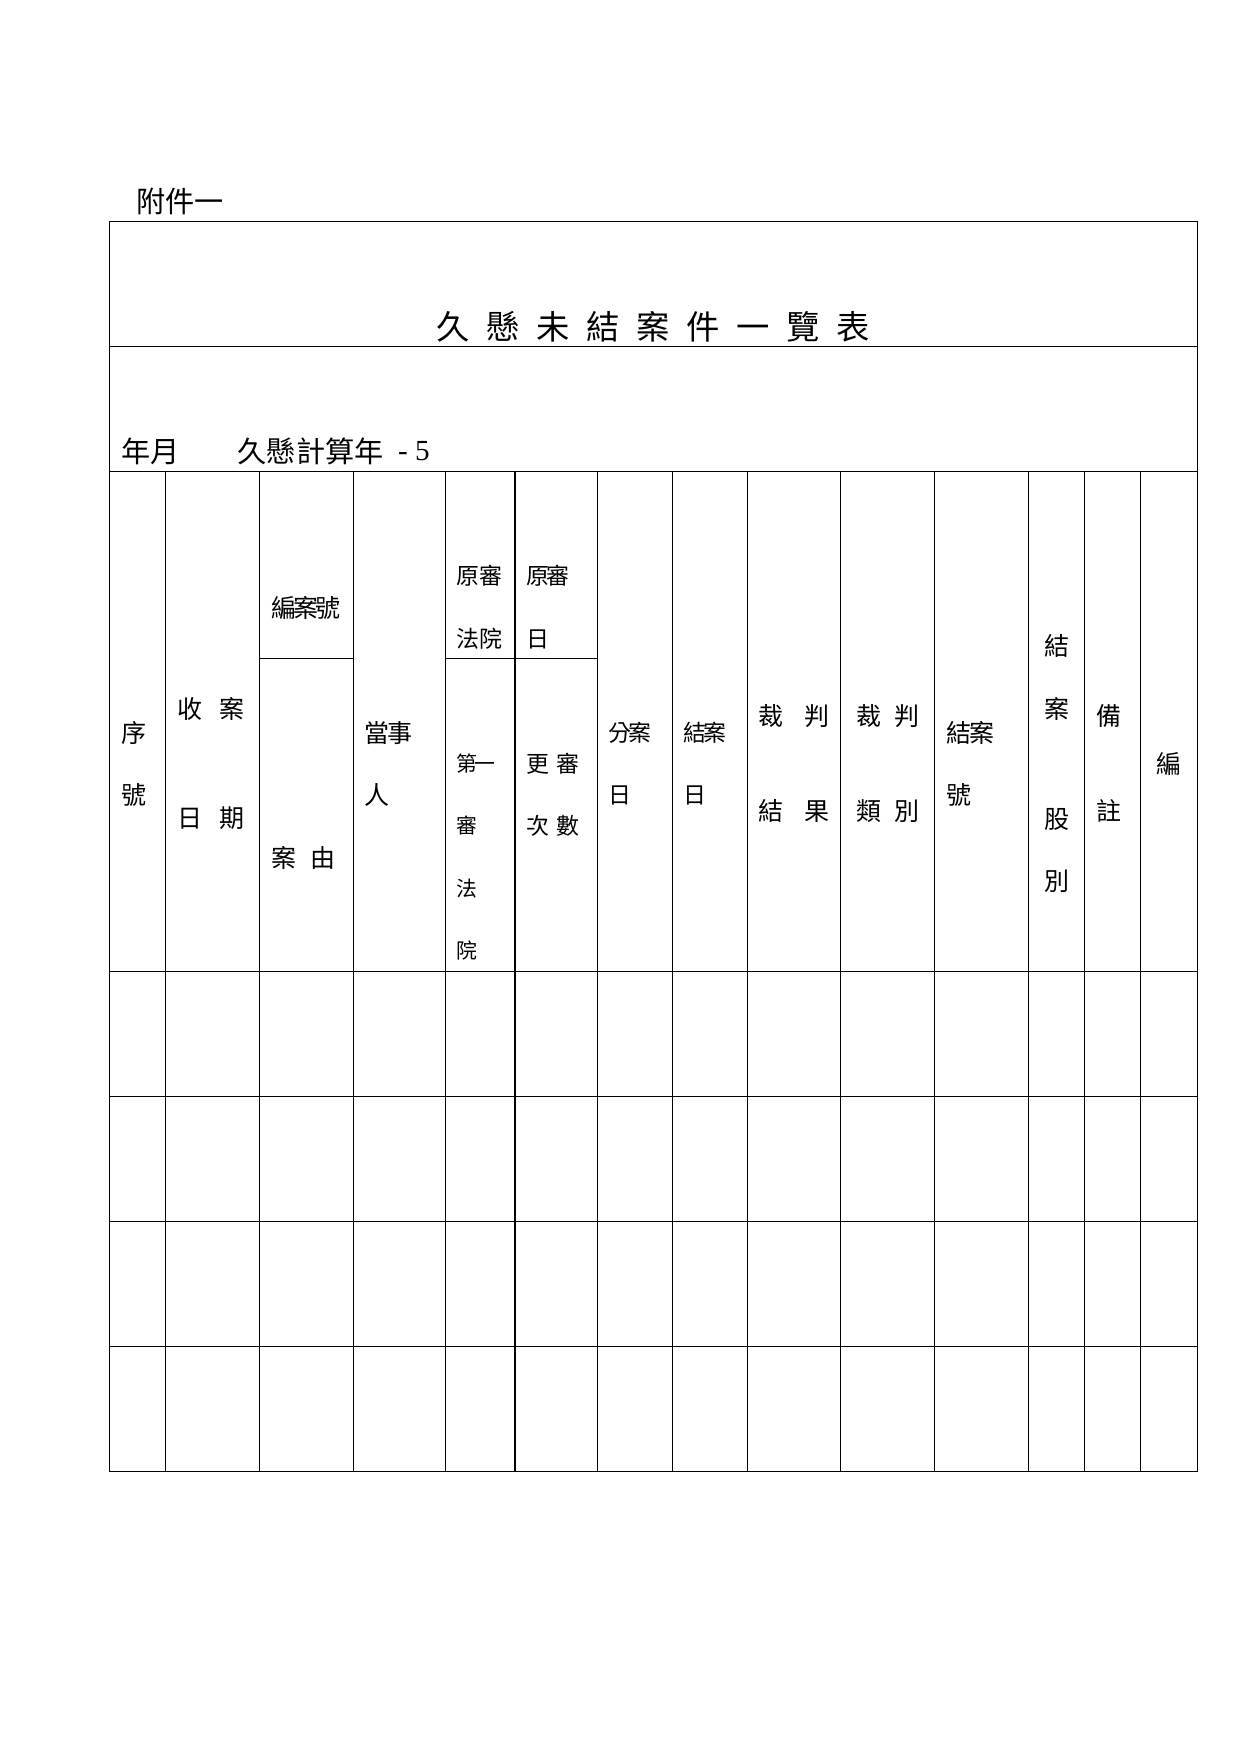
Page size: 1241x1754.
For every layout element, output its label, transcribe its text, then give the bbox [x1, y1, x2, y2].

table_cell [1141, 972, 1197, 1096]
table_cell 原審日 [516, 472, 597, 658]
table_cell [516, 1222, 597, 1346]
table_cell 裁 判 結 果 [748, 472, 840, 971]
table_cell [841, 1222, 934, 1346]
table_cell 編 [1141, 472, 1197, 971]
table_cell [673, 972, 747, 1096]
table_cell 序 號 [110, 472, 165, 971]
table_cell [935, 1222, 1028, 1346]
table_cell [1029, 972, 1084, 1096]
table_cell 案 由 [260, 659, 353, 971]
table_cell [1029, 1222, 1084, 1346]
table_cell [748, 1347, 840, 1471]
table_cell [1141, 1097, 1197, 1221]
table_cell [673, 1222, 747, 1346]
table_cell [748, 972, 840, 1096]
table_cell [516, 1097, 597, 1221]
table_cell [260, 1222, 353, 1346]
table_cell [1085, 1347, 1140, 1471]
table_cell [446, 1222, 514, 1346]
table_cell 備 註 [1085, 472, 1140, 971]
table_cell [166, 1347, 259, 1471]
table_cell [260, 1097, 353, 1221]
table_cell [841, 1347, 934, 1471]
table_cell [598, 1347, 672, 1471]
table_cell [1029, 1097, 1084, 1221]
table_cell 年月 久懸計算年 - 5 [110, 347, 1197, 471]
table_cell [166, 1097, 259, 1221]
table_cell [598, 1222, 672, 1346]
table_cell 結案 股別 [1029, 472, 1084, 971]
table_cell [1085, 1097, 1140, 1221]
table_header 久 懸 未 結 案 件 一 覽 表 [110, 222, 1197, 346]
table_cell [166, 972, 259, 1096]
table_cell 當事人 [354, 472, 445, 971]
table_cell [841, 972, 934, 1096]
table_cell 收 案 日 期 [166, 472, 259, 971]
table_cell 結案日 [673, 472, 747, 971]
text 附件一 [136, 158, 1098, 221]
table_cell [935, 972, 1028, 1096]
table_cell 原審 法院 [446, 472, 514, 658]
table_cell [446, 1347, 514, 1471]
table_cell [110, 1097, 165, 1221]
table_cell [110, 972, 165, 1096]
table_cell [1029, 1347, 1084, 1471]
table_cell 裁 判 類 別 [841, 472, 934, 971]
table_cell [598, 972, 672, 1096]
table_cell [935, 1097, 1028, 1221]
table_cell [1141, 1222, 1197, 1346]
table_cell [1141, 1347, 1197, 1471]
table_cell [516, 1347, 597, 1471]
table_cell 第一審 法 院 [446, 659, 514, 971]
table_cell [354, 1347, 445, 1471]
table_cell [673, 1097, 747, 1221]
table_cell [1085, 972, 1140, 1096]
table_cell [110, 1222, 165, 1346]
table_cell [516, 972, 597, 1096]
table_cell 編案號 [260, 472, 353, 658]
table_cell [354, 1097, 445, 1221]
table_cell 更 審 次 數 [516, 659, 597, 971]
table_cell [110, 1347, 165, 1471]
table_cell [673, 1347, 747, 1471]
table_cell [260, 1347, 353, 1471]
table_cell 結案號 [935, 472, 1028, 971]
table_cell [748, 1097, 840, 1221]
table_cell [841, 1097, 934, 1221]
table_cell [354, 972, 445, 1096]
table_cell [446, 972, 514, 1096]
table_cell [1085, 1222, 1140, 1346]
table_cell [935, 1347, 1028, 1471]
table_cell [446, 1097, 514, 1221]
table_cell [166, 1222, 259, 1346]
table_cell [598, 1097, 672, 1221]
table_cell [748, 1222, 840, 1346]
table_cell [260, 972, 353, 1096]
table_cell 分案日 [598, 472, 672, 971]
table_cell [354, 1222, 445, 1346]
